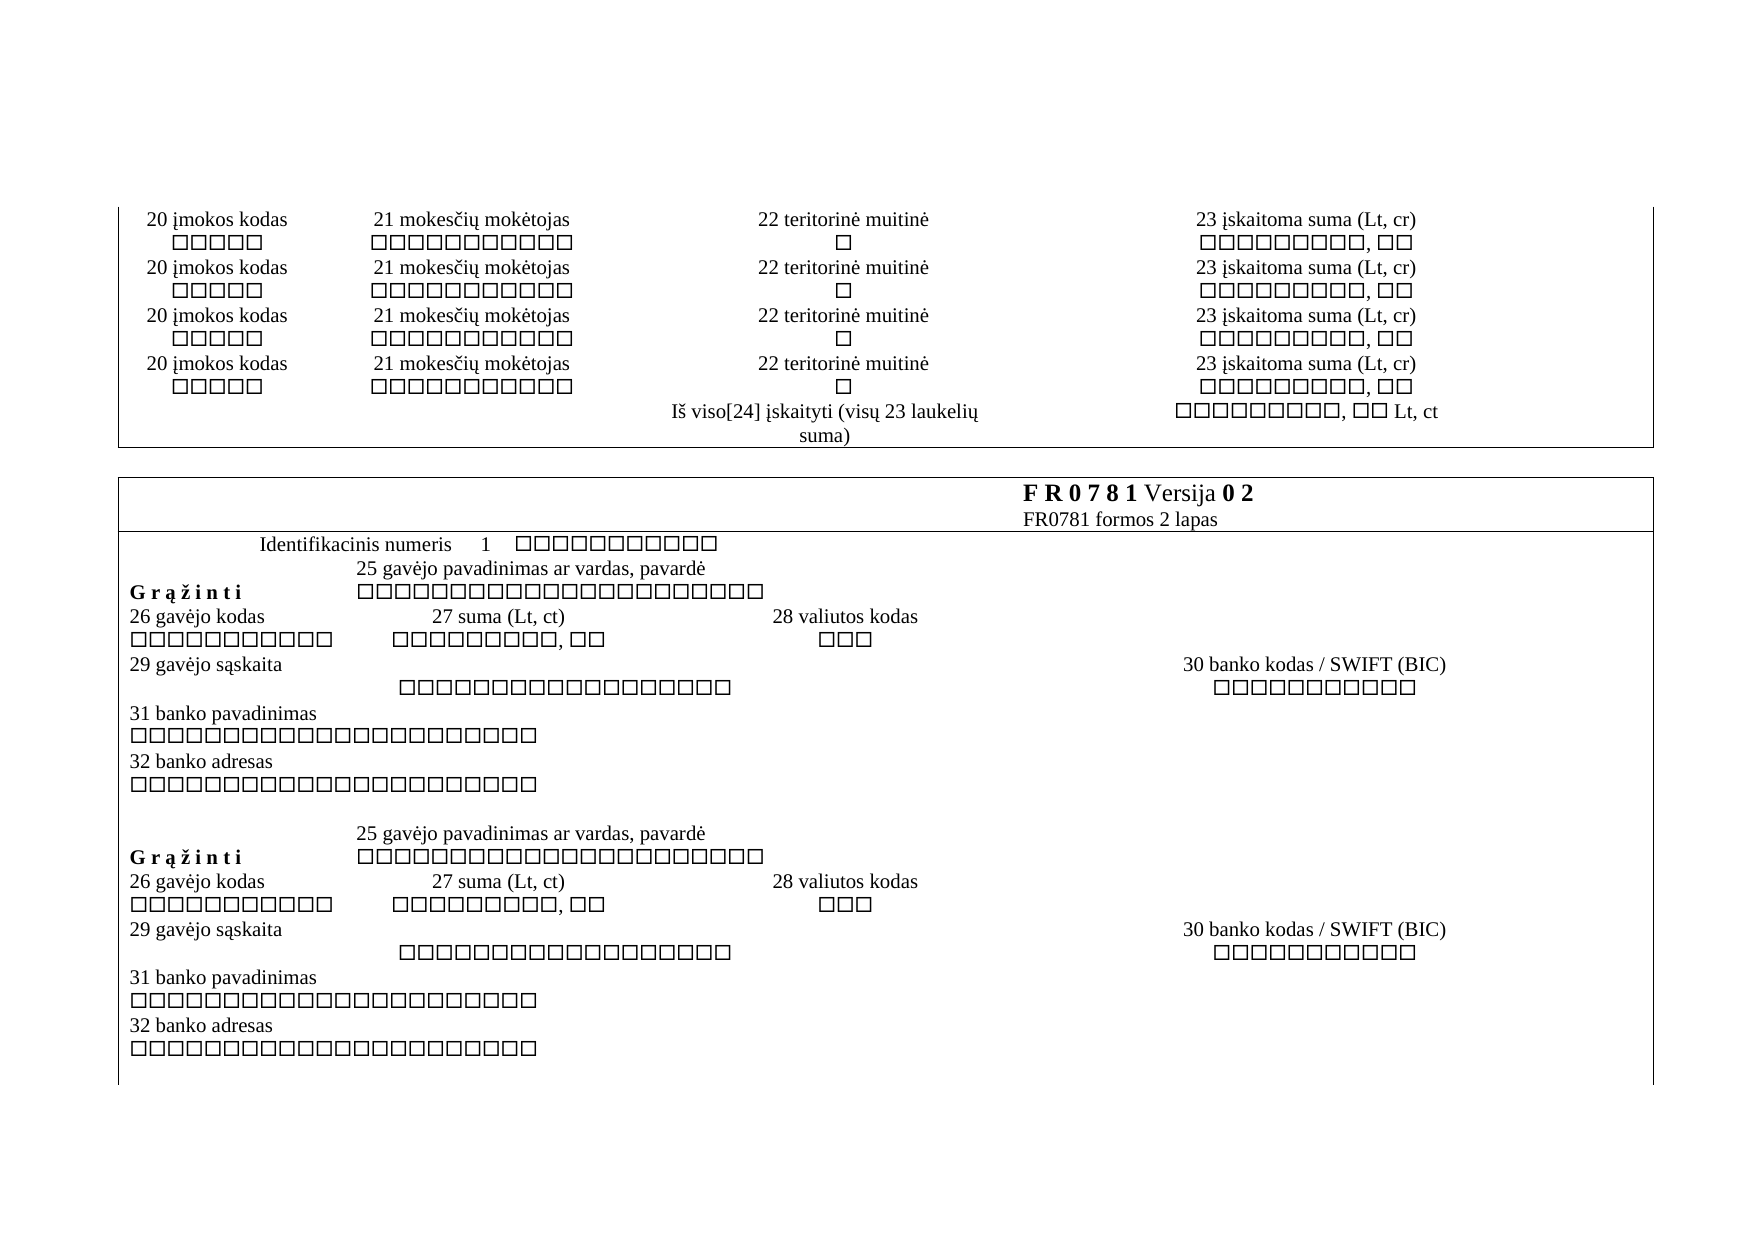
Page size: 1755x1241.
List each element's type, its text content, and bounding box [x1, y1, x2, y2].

table_cell [715, 1061, 1012, 1085]
table_cell [][][][][][][][][][][][][][][][][][][][][][] [119, 989, 1653, 1013]
table_cell 22 teritorinė muitinė [692, 255, 995, 279]
table_cell [345, 1061, 397, 1085]
table_cell [627, 231, 692, 255]
table_cell [][][][][][][][][][][] [119, 893, 345, 917]
table_cell  [][][][][][][][][], [][] [345, 893, 652, 917]
table_cell [652, 652, 679, 676]
table_cell G r ą ž i n t i [119, 580, 345, 604]
table_cell [1617, 869, 1653, 893]
table_cell [652, 604, 679, 628]
table_cell 1 [468, 532, 503, 556]
table_cell [1617, 231, 1653, 255]
table_cell 25 gavėjo pavadinimas ar vardas, pavardė [345, 821, 1617, 845]
table_cell [1617, 556, 1653, 580]
table_header [652, 478, 679, 531]
table_cell 31 banko pavadinimas [119, 700, 1653, 724]
table_cell [1542, 580, 1567, 604]
table_cell 20 įmokos kodas [119, 303, 316, 327]
table_cell [627, 351, 692, 375]
table_cell [1542, 845, 1567, 869]
table_cell Iš viso[24] įskaityti (visų 23 laukelių suma) [654, 399, 995, 447]
table_cell [1617, 652, 1653, 676]
table_cell [][][][][][][][][][][][][][][][][][][][][][] [345, 580, 1542, 604]
table_cell [1617, 917, 1653, 941]
table_cell [119, 399, 316, 447]
table_cell [][][][][][][][][][][][][][][][][][][][][][] [119, 773, 1653, 797]
table_cell [1617, 580, 1653, 604]
table_cell 31 banko pavadinimas [119, 965, 1653, 989]
table_cell [119, 797, 345, 821]
table_cell 22 teritorinė muitinė [692, 207, 995, 231]
table_cell [1012, 628, 1617, 652]
table_cell  [][][][][][][][][], [][] [345, 628, 652, 652]
table_cell 26 gavėjo kodas [119, 604, 345, 628]
table_cell [][][] [679, 628, 1012, 652]
table_cell 27 suma (Lt, ct) [345, 869, 652, 893]
table_cell 26 gavėjo kodas [119, 869, 345, 893]
table_cell [1617, 327, 1653, 351]
table_cell [1617, 1061, 1653, 1085]
table_cell 25 gavėjo pavadinimas ar vardas, pavardė [345, 556, 1617, 580]
table_cell [][][][][] [119, 279, 316, 303]
table_cell [] [692, 231, 995, 255]
table_cell [1567, 580, 1592, 604]
table_cell [652, 893, 679, 917]
table_cell [652, 1061, 715, 1085]
table_cell 32 banko adresas [119, 749, 1653, 773]
table_cell 20 įmokos kodas [119, 351, 316, 375]
table_cell [627, 399, 654, 447]
table_cell [][][][][][][][][][][] [316, 279, 627, 303]
table_cell [627, 327, 692, 351]
table_cell [345, 797, 1653, 821]
table_cell 21 mokesčių mokėtojas [316, 351, 627, 375]
table_cell [1012, 869, 1617, 893]
table_cell  [][][][][][][][][], [][] [995, 375, 1617, 399]
table_cell [679, 652, 1012, 676]
table_cell [1617, 279, 1653, 303]
table_cell 23 įskaitoma suma (Lt, cr) [995, 255, 1617, 279]
table_cell 21 mokesčių mokėtojas [316, 255, 627, 279]
table_cell  [][][][][][][][][], [][] [995, 279, 1617, 303]
table_cell [][][][][][][][][][][][][][][][][][][][][][] [119, 1037, 1653, 1061]
table_cell [679, 917, 1012, 941]
table_cell [627, 375, 692, 399]
table_cell [627, 279, 692, 303]
table_cell [1617, 255, 1653, 279]
table_cell [1617, 845, 1653, 869]
table_cell [316, 399, 627, 447]
table_cell [1617, 399, 1653, 447]
table_cell [][][][][] [119, 375, 316, 399]
table_cell [][][][][][][][][][][][][][][][][][] [119, 676, 1012, 700]
table_cell [627, 255, 692, 279]
table_cell [627, 303, 692, 327]
table_cell [][][][][][][][][][][][][][][][][][][][][][] [345, 845, 1542, 869]
table_cell [1617, 628, 1653, 652]
table_cell [119, 821, 345, 845]
table_cell [][][][][][][][][][][] [1012, 941, 1617, 965]
table_cell [][][][][] [119, 231, 316, 255]
table_cell [][][][][][][][][][][] [119, 628, 345, 652]
table_cell  [][][][][][][][][], [][] [995, 327, 1617, 351]
table_cell [1617, 821, 1653, 845]
table_cell [1617, 207, 1653, 231]
table_cell 20 įmokos kodas [119, 255, 316, 279]
table_cell 29 gavėjo sąskaita [119, 652, 627, 676]
table_cell [1089, 532, 1113, 556]
table_cell [627, 917, 652, 941]
table_cell [][][][][][][][][][][] [1012, 676, 1617, 700]
table_cell [1567, 845, 1592, 869]
table_header [345, 478, 652, 531]
table_cell [1592, 845, 1617, 869]
table_cell 23 įskaitoma suma (Lt, cr) [995, 303, 1617, 327]
table_cell 20 įmokos kodas [119, 207, 316, 231]
table_header [679, 478, 1012, 531]
table_cell  [][][][][][][][][], [][] Lt, ct [995, 399, 1617, 447]
table_cell [1592, 580, 1617, 604]
table_cell [652, 628, 679, 652]
table_header [119, 478, 345, 531]
table_cell [1113, 532, 1150, 556]
table_cell [119, 1061, 345, 1085]
table_cell [][][][][][][][][][][] [316, 375, 627, 399]
table_cell 28 valiutos kodas [679, 869, 1012, 893]
table_cell [1012, 604, 1617, 628]
table_cell [1617, 941, 1653, 965]
table_cell [][][][][][][][][][][] [316, 327, 627, 351]
table_cell [][][][][][][][][][][] [503, 532, 1089, 556]
table_cell 30 banko kodas / SWIFT (BIC) [1012, 917, 1617, 941]
table_cell [1617, 375, 1653, 399]
table_cell [1617, 893, 1653, 917]
table_cell  [][][][][][][][][], [][] [995, 231, 1617, 255]
table_cell [398, 1061, 503, 1085]
table_header [1617, 478, 1653, 531]
table_cell [1617, 604, 1653, 628]
table_cell G r ą ž i n t i [119, 845, 345, 869]
table_header F R 0 7 8 1 Versija 0 2 FR0781 formos 2 lapas [1012, 478, 1617, 531]
table_cell [1617, 676, 1653, 700]
table_cell 28 valiutos kodas [679, 604, 1012, 628]
table_cell [] [692, 375, 995, 399]
table_cell 21 mokesčių mokėtojas [316, 303, 627, 327]
table_cell [][][] [679, 893, 1012, 917]
table_cell 32 banko adresas [119, 1013, 1653, 1037]
table_cell [1012, 1061, 1617, 1085]
table_cell 30 banko kodas / SWIFT (BIC) [1012, 652, 1617, 676]
table_cell 22 teritorinė muitinė [692, 303, 995, 327]
table_cell [1617, 351, 1653, 375]
table_cell [627, 207, 692, 231]
table_cell [][][][][] [119, 327, 316, 351]
table_cell Identifikacinis numeris [119, 532, 468, 556]
table_cell [1012, 893, 1617, 917]
table_cell [][][][][][][][][][][] [316, 231, 627, 255]
table_cell 23 įskaitoma suma (Lt, cr) [995, 207, 1617, 231]
table_cell 21 mokesčių mokėtojas [316, 207, 627, 231]
table_cell [][][][][][][][][][][][][][][][][][] [119, 941, 1012, 965]
table_cell [1617, 303, 1653, 327]
table_cell [119, 556, 345, 580]
table_cell [] [692, 327, 995, 351]
table_cell 23 įskaitoma suma (Lt, cr) [995, 351, 1617, 375]
table_cell 22 teritorinė muitinė [692, 351, 995, 375]
table_cell [627, 652, 652, 676]
table_cell [] [692, 279, 995, 303]
table_cell [652, 869, 679, 893]
table_cell [503, 1061, 652, 1085]
table_cell 27 suma (Lt, ct) [345, 604, 652, 628]
table_cell [][][][][][][][][][][][][][][][][][][][][][] [119, 725, 1653, 748]
table_cell [652, 917, 679, 941]
table_cell [1150, 532, 1653, 556]
table_cell 29 gavėjo sąskaita [119, 917, 627, 941]
